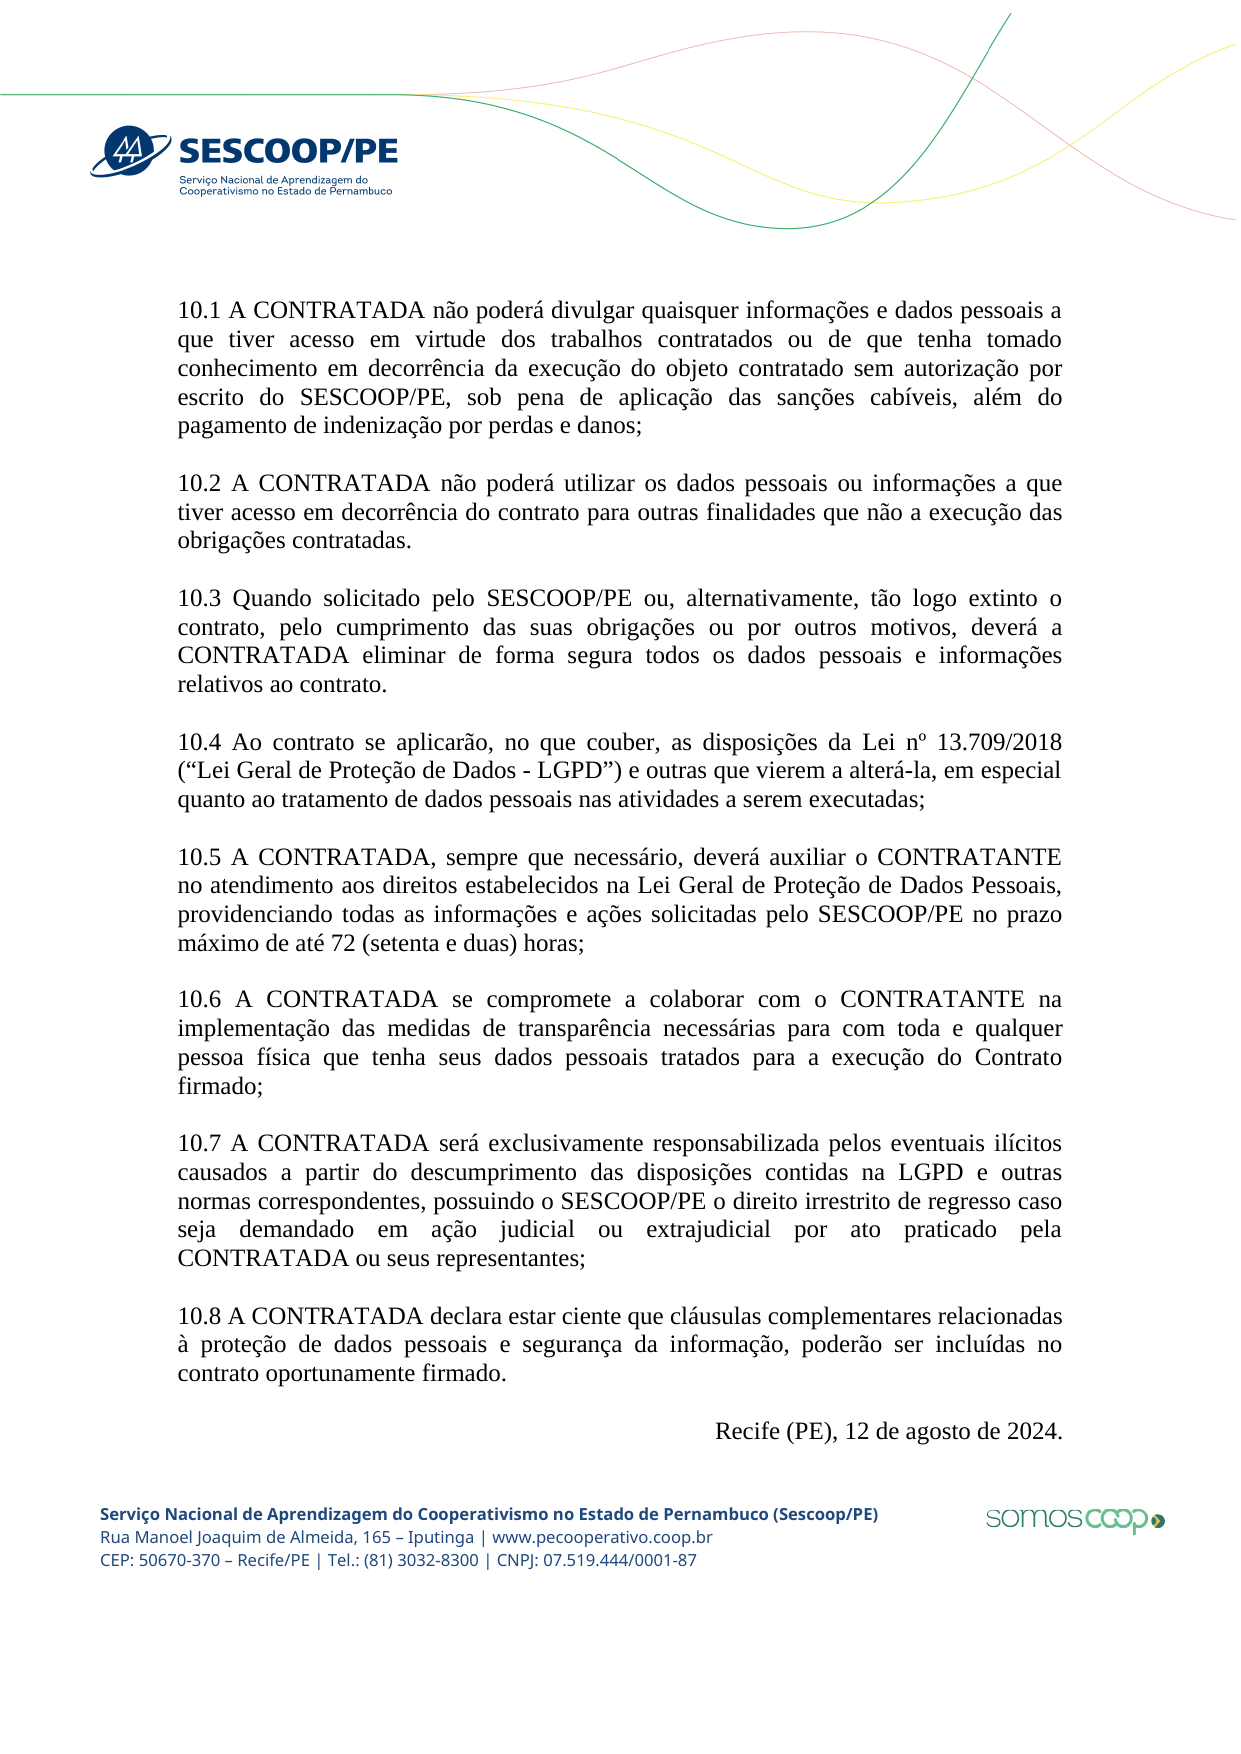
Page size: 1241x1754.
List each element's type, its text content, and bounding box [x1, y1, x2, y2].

text 10.8 A CONTRATADA declara estar ciente que cláusulas complementares relacionadas à proteção de dados pessoais e segurança da informação, poderão ser incluídas no contrato oportunamente firmado. [177, 1301, 1063, 1387]
text 10.7 A CONTRATADA será exclusivamente responsabilizada pelos eventuais ilícitos causados a partir do descumprimento das disposições contidas na LGPD e outras normas correspondentes, possuindo o SESCOOP/PE o direito irrestrito de regresso caso seja demandado em ação judicial ou extrajudicial por ato praticado pela CONTRATADA ou seus representantes; [177, 1128, 1063, 1272]
text 10.4 Ao contrato se aplicarão, no que couber, as disposições da Lei nº 13.709/2018 (“Lei Geral de Proteção de Dados - LGPD”) e outras que vierem a alterá-la, em especial quanto ao tratamento de dados pessoais nas atividades a serem executadas; [177, 727, 1063, 813]
text Vanessa Sueidy de Souza Assessora de Comunicação [177, 1490, 1063, 1576]
text 10.2 A CONTRATADA não poderá utilizar os dados pessoais ou informações a que tiver acesso em decorrência do contrato para outras finalidades que não a execução das obrigações contratadas. [177, 468, 1063, 554]
text Recife (PE), 12 de agosto de 2024. [177, 1416, 1063, 1444]
text 10.5 A CONTRATADA, sempre que necessário, deverá auxiliar o CONTRATANTE no atendimento aos direitos estabelecidos na Lei Geral de Proteção de Dados Pessoais, providenciando todas as informações e ações solicitadas pelo SESCOOP/PE no prazo máximo de até 72 (setenta e duas) horas; [177, 842, 1063, 957]
text 10.6 A CONTRATADA se compromete a colaborar com o CONTRATANTE na implementação das medidas de transparência necessárias para com toda e qualquer pessoa física que tenha seus dados pessoais tratados para a execução do Contrato firmado; [177, 984, 1063, 1099]
text 10.1 A CONTRATADA não poderá divulgar quaisquer informações e dados pessoais a que tiver acesso em virtude dos trabalhos contratados ou de que tenha tomado conhecimento em decorrência da execução do objeto contratado sem autorização por escrito do SESCOOP/PE, sob pena de aplicação das sanções cabíveis, além do pagamento de indenização por perdas e danos; [177, 309, 1063, 439]
text 10.3 Quando solicitado pelo SESCOOP/PE ou, alternativamente, tão logo extinto o contrato, pelo cumprimento das suas obrigações ou por outros motivos, deverá a CONTRATADA eliminar de forma segura todos os dados pessoais e informações relativos ao contrato. [177, 583, 1063, 698]
